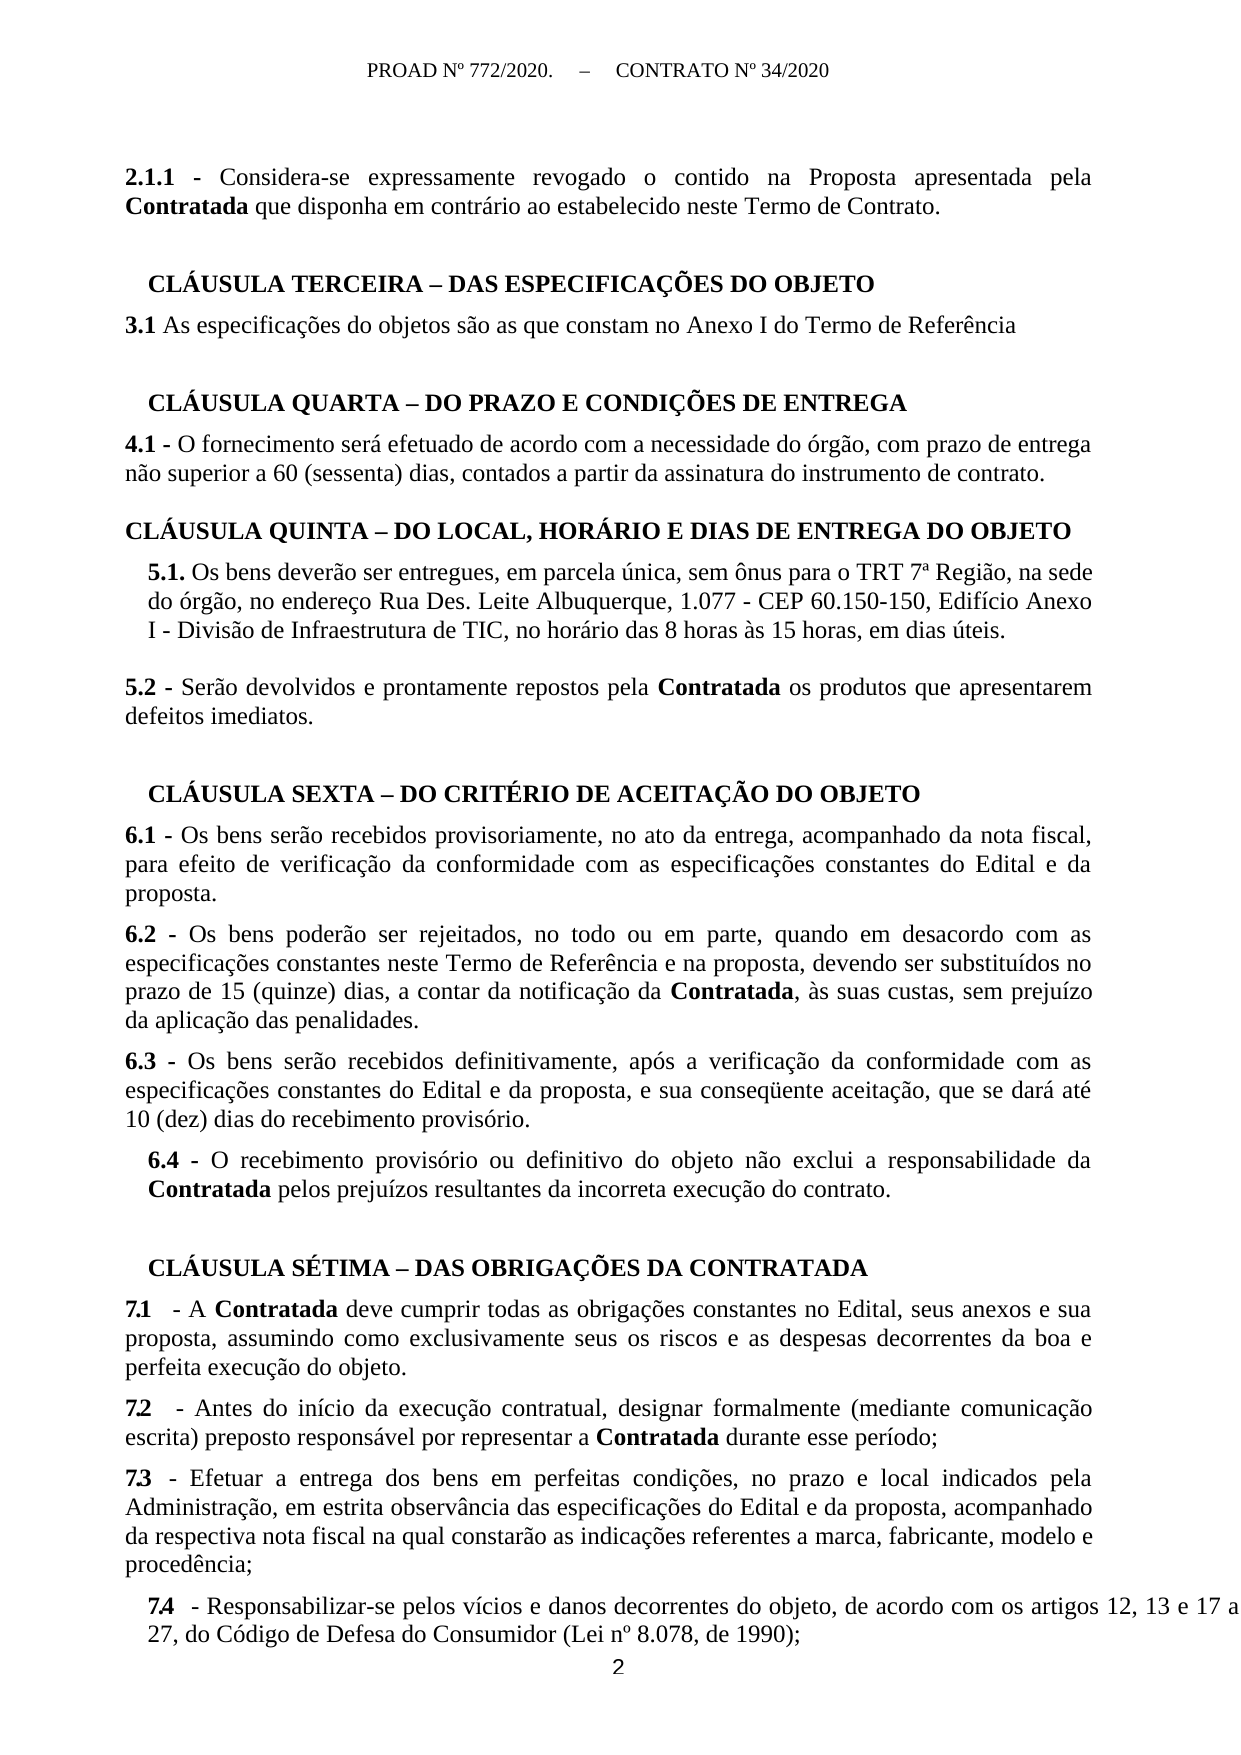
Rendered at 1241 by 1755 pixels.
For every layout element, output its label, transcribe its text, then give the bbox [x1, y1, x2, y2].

subtitle CLÁUSULA TERCEIRA – DAS ESPECIFICAÇÕES DO OBJETO [148, 269, 1241, 298]
text 4.1 - O fornecimento será efetuado de acordo com a necessidade do órgão, com prazo de entrega não superior a 60 (sessenta) dias, contados a partir da assinatura do instrumento de contrato. [125, 429, 1092, 487]
text 5.2 - Serão devolvidos e prontamente repostos pela Contratada os produtos que apresentarem defeitos imediatos. [125, 672, 1092, 730]
list - Antes do início da execução contratual, designar formalmente (mediante comunicação escrita) preposto responsável por representar a Contratada durante esse período; [125, 1393, 1093, 1451]
subtitle CLÁUSULA SEXTA – DO CRITÉRIO DE ACEITAÇÃO DO OBJETO [148, 779, 1241, 808]
text 2.1.1 - Considera-se expressamente revogado o contido na Proposta apresentada pela Contratada que disponha em contrário ao estabelecido neste Termo de Contrato. [125, 162, 1093, 220]
subtitle CLÁUSULA SÉTIMA – DAS OBRIGAÇÕES DA CONTRATADA [148, 1253, 1241, 1282]
list - Efetuar a entrega dos bens em perfeitas condições, no prazo e local indicados pela Administração, em estrita observância das especificações do Edital e da proposta, acompanhado da respectiva nota fiscal na qual constarão as indicações referentes a marca, fabricante, modelo e procedência; [125, 1463, 1093, 1578]
list - Responsabilizar-se pelos vícios e danos decorrentes do objeto, de acordo com os artigos 12, 13 e 17 a 27, do Código de Defesa do Consumidor (Lei nº 8.078, de 1990); [147, 1591, 1241, 1648]
list - A Contratada deve cumprir todas as obrigações constantes no Edital, seus anexos e sua proposta, assumindo como exclusivamente seus os riscos e as despesas decorrentes da boa e perfeita execução do objeto. [125, 1294, 1093, 1381]
subtitle CLÁUSULA QUARTA – DO PRAZO E CONDIÇÕES DE ENTREGA [148, 388, 1241, 417]
list 6.2 - Os bens poderão ser rejeitados, no todo ou em parte, quando em desacordo com as especificações constantes neste Termo de Referência e na proposta, devendo ser substituídos no prazo de 15 (quinze) dias, a contar da notificação da Contratada, às suas custas, sem prejuízo da aplicação das penalidades. [125, 919, 1093, 1034]
list 6.4 - O recebimento provisório ou definitivo do objeto não exclui a responsabilidade da Contratada pelos prejuízos resultantes da incorreta execução do contrato. [148, 1145, 1092, 1203]
list 6.3 - Os bens serão recebidos definitivamente, após a verificação da conformidade com as especificações constantes do Edital e da proposta, e sua conseqüente aceitação, que se dará até 10 (dez) dias do recebimento provisório. [125, 1046, 1092, 1133]
subtitle CLÁUSULA QUINTA – DO LOCAL, HORÁRIO E DIAS DE ENTREGA DO OBJETO [125, 516, 1087, 545]
list 6.1 - Os bens serão recebidos provisoriamente, no ato da entrega, acompanhado da nota fiscal, para efeito de verificação da conformidade com as especificações constantes do Edital e da proposta. [125, 820, 1093, 906]
text 5.1. Os bens deverão ser entregues, em parcela única, sem ônus para o TRT 7ª Região, na sede do órgão, no endereço Rua Des. Leite Albuquerque, 1.077 - CEP 60.150-150, Edifício Anexo I - Divisão de Infraestrutura de TIC, no horário das 8 horas às 15 horas, em dias úteis. [148, 557, 1093, 643]
text 3.1 As especificações do objetos são as que constam no Anexo I do Termo de Referência [125, 310, 1093, 339]
